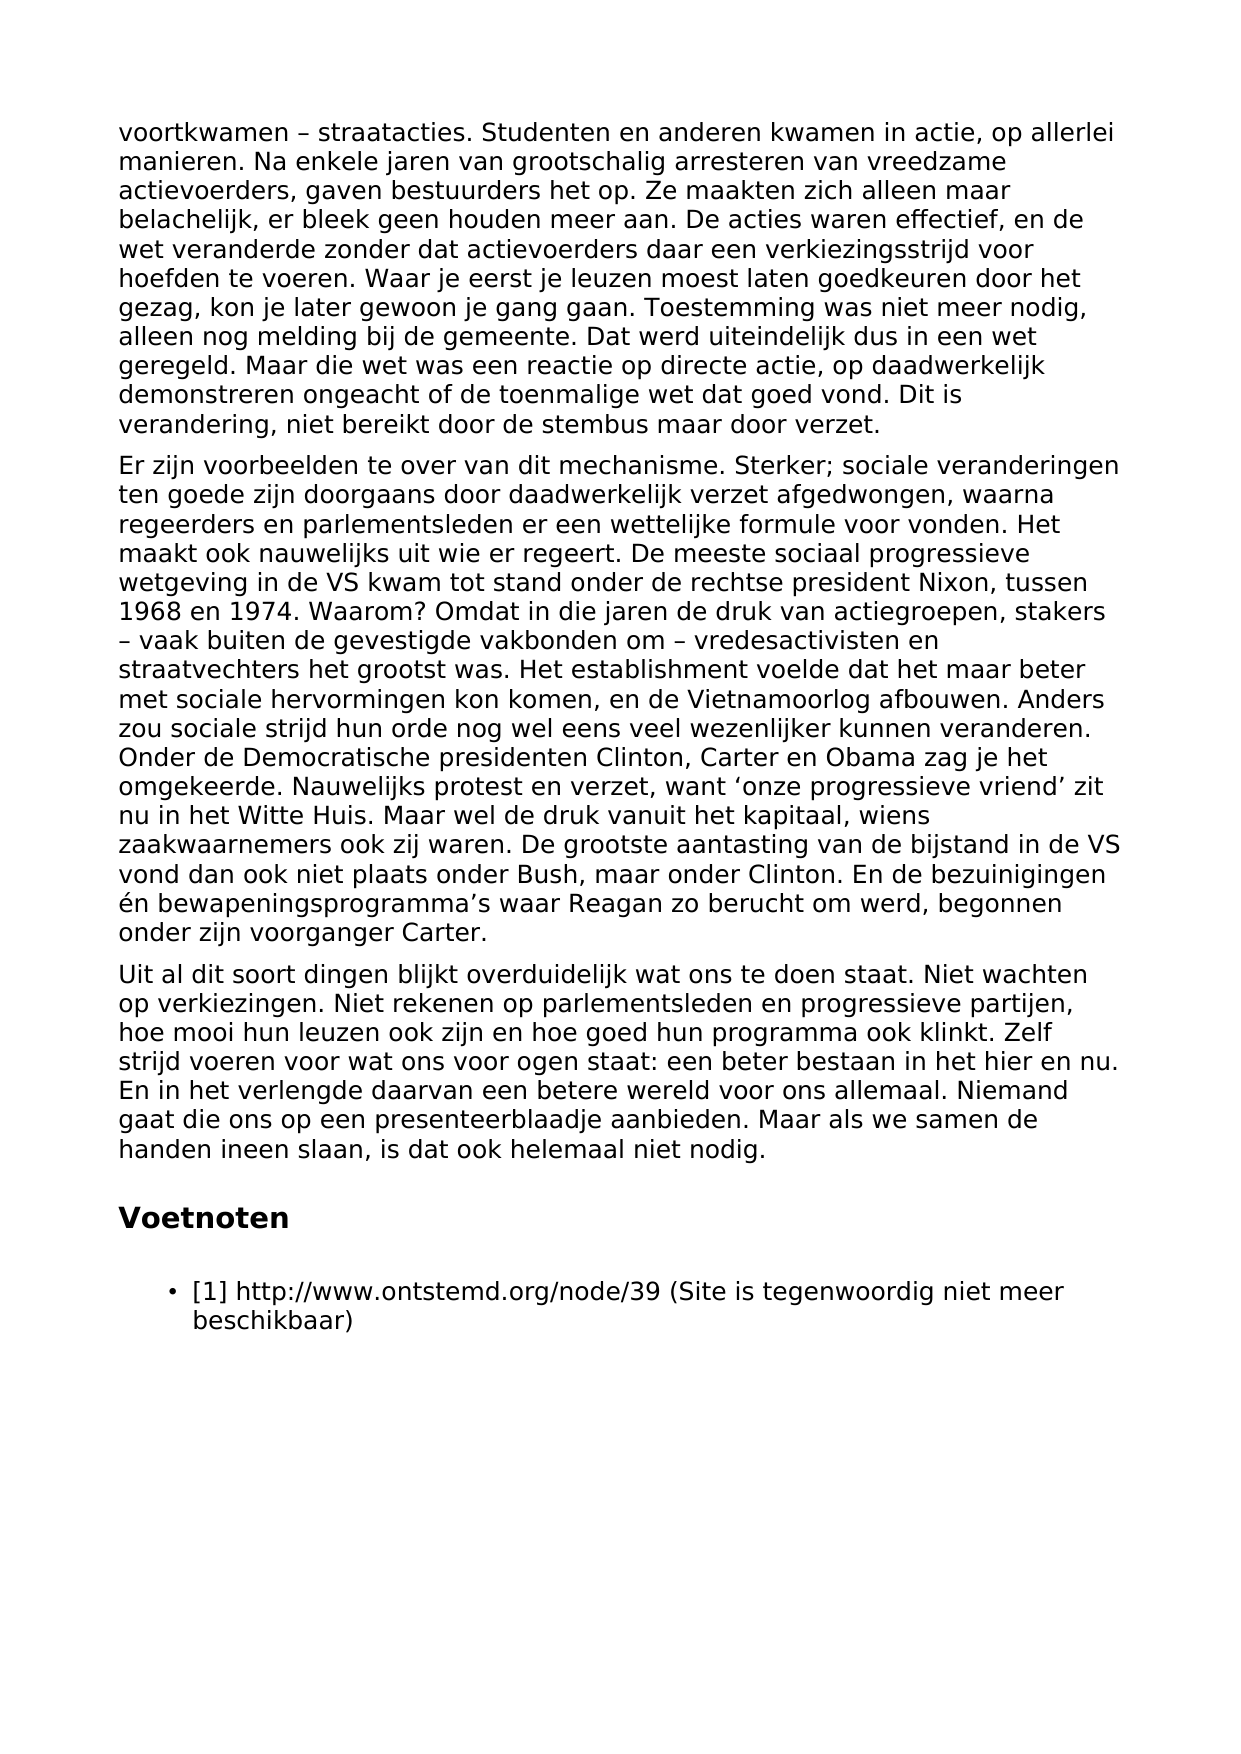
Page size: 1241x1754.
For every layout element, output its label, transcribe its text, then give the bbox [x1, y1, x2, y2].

text Uit al dit soort dingen blijkt overduidelijk wat ons te doen staat. Niet wachten op verkiezingen. Niet rekenen op parlementsleden en progressieve partijen, hoe mooi hun leuzen ook zijn en hoe goed hun programma ook klinkt. Zelf strijd voeren voor wat ons voor ogen staat: een beter bestaan in het hier en nu. En in het verlengde daarvan een betere wereld voor ons allemaal. Niemand gaat die ons op een presenteerblaadje aanbieden. Maar als we samen de handen ineen slaan, is dat ook helemaal niet nodig. [118, 960, 1122, 1164]
text voortkwamen – straatacties. Studenten en anderen kwamen in actie, op allerlei manieren. Na enkele jaren van grootschalig arresteren van vreedzame actievoerders, gaven bestuurders het op. Ze maakten zich alleen maar belachelijk, er bleek geen houden meer aan. De acties waren effectief, en de wet veranderde zonder dat actievoerders daar een verkiezingsstrijd voor hoefden te voeren. Waar je eerst je leuzen moest laten goedkeuren door het gezag, kon je later gewoon je gang gaan. Toestemming was niet meer nodig, alleen nog melding bij de gemeente. Dat werd uiteindelijk dus in een wet geregeld. Maar die wet was een reactie op directe actie, op daadwerkelijk demonstreren ongeacht of de toenmalige wet dat goed vond. Dit is verandering, niet bereikt door de stembus maar door verzet. [118, 118, 1122, 439]
subtitle Voetnoten [118, 1201, 1122, 1235]
list [1] http://www.ontstemd.org/node/39 (Site is tegenwoordig niet meer beschikbaar) [177, 1277, 1122, 1336]
text Er zijn voorbeelden te over van dit mechanisme. Sterker; sociale veranderingen ten goede zijn doorgaans door daadwerkelijk verzet afgedwongen, waarna regeerders en parlementsleden er een wettelijke formule voor vonden. Het maakt ook nauwelijks uit wie er regeert. De meeste sociaal progressieve wetgeving in de VS kwam tot stand onder de rechtse president Nixon, tussen 1968 en 1974. Waarom? Omdat in die jaren de druk van actiegroepen, stakers – vaak buiten de gevestigde vakbonden om – vredesactivisten en straatvechters het grootst was. Het establishment voelde dat het maar beter met sociale hervormingen kon komen, en de Vietnamoorlog afbouwen. Anders zou sociale strijd hun orde nog wel eens veel wezenlijker kunnen veranderen. Onder de Democratische presidenten Clinton, Carter en Obama zag je het omgekeerde. Nauwelijks protest en verzet, want ‘onze progressieve vriend’ zit nu in het Witte Huis. Maar wel de druk vanuit het kapitaal, wiens zaakwaarnemers ook zij waren. De grootste aantasting van de bijstand in de VS vond dan ook niet plaats onder Bush, maar onder Clinton. En de bezuinigingen én bewapeningsprogramma’s waar Reagan zo berucht om werd, begonnen onder zijn voorganger Carter. [118, 451, 1122, 947]
